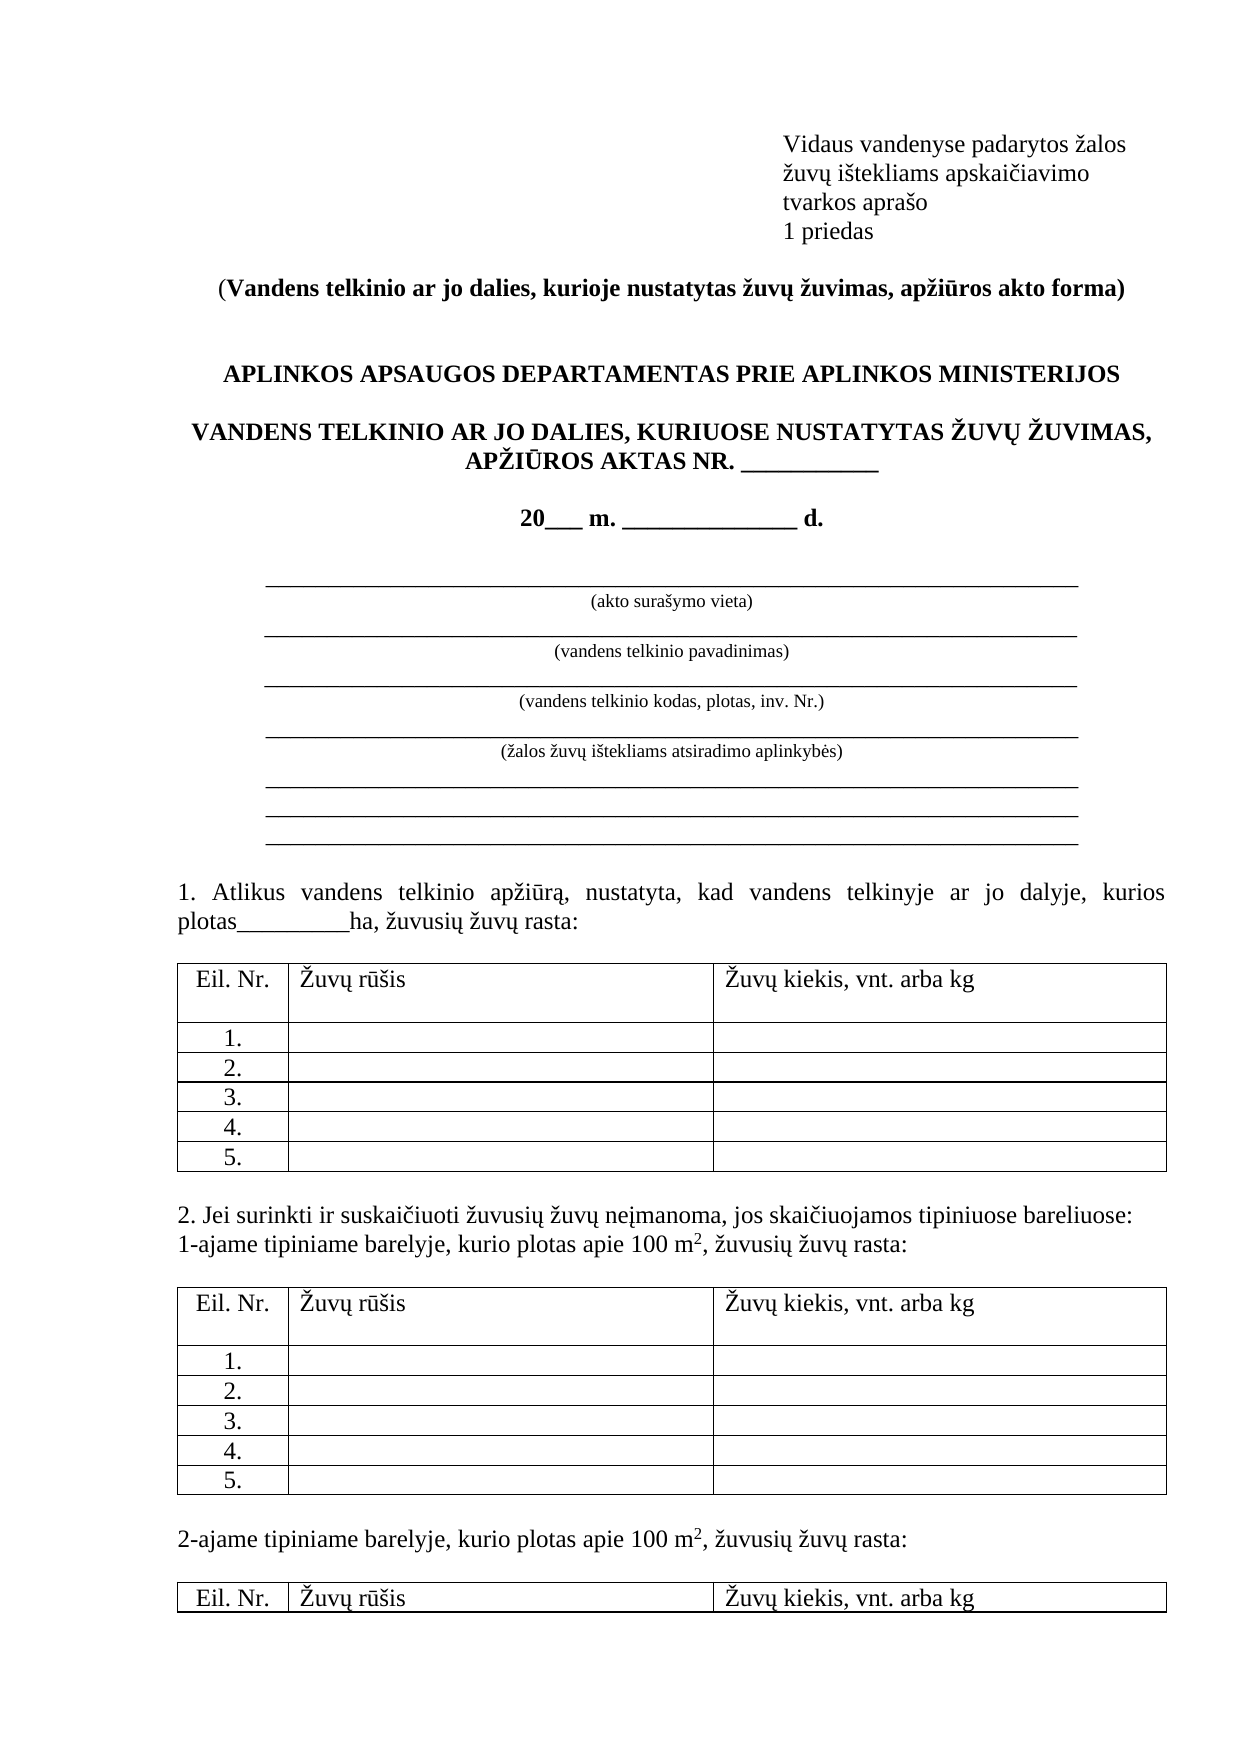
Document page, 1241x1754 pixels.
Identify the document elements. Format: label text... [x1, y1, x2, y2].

table_cell [714, 1436, 1166, 1464]
table_cell 5. [178, 1142, 288, 1171]
table_header Eil. Nr. [178, 1583, 288, 1611]
text (Vandens telkinio ar jo dalies, kurioje nustatytas žuvų žuvimas, apžiūros akto forma) [177, 273, 1166, 302]
text _________________________________________________________________ [177, 661, 1166, 690]
table_header Žuvų rūšis [289, 1288, 713, 1345]
table_cell [714, 1083, 1166, 1111]
table_header Žuvų kiekis, vnt. arba kg [714, 964, 1166, 1022]
text _________________________________________________________________ [177, 611, 1166, 640]
table_cell 3. [178, 1083, 288, 1111]
table_cell [289, 1053, 713, 1081]
text 2-ajame tipiniame barelyje, kurio plotas apie 100 m2, žuvusių žuvų rasta: [177, 1524, 1166, 1553]
text (vandens telkinio kodas, plotas, inv. Nr.) [177, 690, 1166, 712]
table_cell [289, 1406, 713, 1435]
table_cell 2. [178, 1053, 288, 1081]
text _________________________________________________________________ [177, 762, 1166, 791]
text 20___ m. ______________ d. [177, 503, 1166, 532]
text 1. Atlikus vandens telkinio apžiūrą, nustatyta, kad vandens telkinyje ar jo dalyje, kurios plotas_________ha, žuvusių žuvų rasta: [177, 877, 1166, 934]
text 1 priedas [783, 216, 1166, 244]
table_header Eil. Nr. [178, 964, 288, 1022]
table_cell [289, 1023, 713, 1052]
table_cell 2. [178, 1376, 288, 1405]
text tvarkos aprašo [783, 187, 1166, 216]
text Vidaus vandenyse padarytos žalos [783, 129, 1166, 158]
table_cell [289, 1083, 713, 1111]
text _________________________________________________________________ [177, 819, 1166, 848]
text _________________________________________________________________ [177, 791, 1166, 819]
table_cell [714, 1466, 1166, 1494]
table_cell [714, 1053, 1166, 1081]
table_cell 1. [178, 1023, 288, 1052]
text APLINKOS APSAUGOS DEPARTAMENTAS PRIE APLINKOS MINISTERIJOS [177, 359, 1166, 388]
table_cell [714, 1142, 1166, 1171]
text VANDENS TELKINIO AR JO DALIES, KURIUOSE NUSTATYTAS ŽUVŲ ŽUVIMAS, APŽIŪROS AKTAS NR. ___________ [177, 417, 1166, 474]
table_cell 4. [178, 1436, 288, 1464]
text (akto surašymo vieta) [177, 589, 1166, 611]
text 2. Jei surinkti ir suskaičiuoti žuvusių žuvų neįmanoma, jos skaičiuojamos tipiniuose bareliuose: [177, 1201, 1166, 1229]
table_header Eil. Nr. [178, 1288, 288, 1345]
table_cell 4. [178, 1112, 288, 1141]
table_cell 3. [178, 1406, 288, 1435]
table_cell [714, 1023, 1166, 1052]
table_cell [714, 1112, 1166, 1141]
table_header Žuvų rūšis [289, 964, 713, 1022]
table_header Žuvų kiekis, vnt. arba kg [714, 1583, 1166, 1611]
table_cell [289, 1376, 713, 1405]
table_cell [289, 1466, 713, 1494]
table_cell [289, 1112, 713, 1141]
text (vandens telkinio pavadinimas) [177, 640, 1166, 661]
text _________________________________________________________________ [177, 712, 1166, 740]
table_cell [714, 1406, 1166, 1435]
text 1-ajame tipiniame barelyje, kurio plotas apie 100 m2, žuvusių žuvų rasta: [177, 1229, 1166, 1258]
table_cell [714, 1346, 1166, 1375]
table_cell [714, 1376, 1166, 1405]
text (žalos žuvų ištekliams atsiradimo aplinkybės) [177, 740, 1166, 762]
table_cell [289, 1436, 713, 1464]
table_cell [289, 1142, 713, 1171]
text žuvų ištekliams apskaičiavimo [783, 158, 1166, 187]
text _________________________________________________________________ [177, 561, 1166, 589]
table_header Žuvų rūšis [289, 1583, 713, 1611]
table_cell 5. [178, 1466, 288, 1494]
table_cell 1. [178, 1346, 288, 1375]
table_header Žuvų kiekis, vnt. arba kg [714, 1288, 1166, 1345]
table_cell [289, 1346, 713, 1375]
